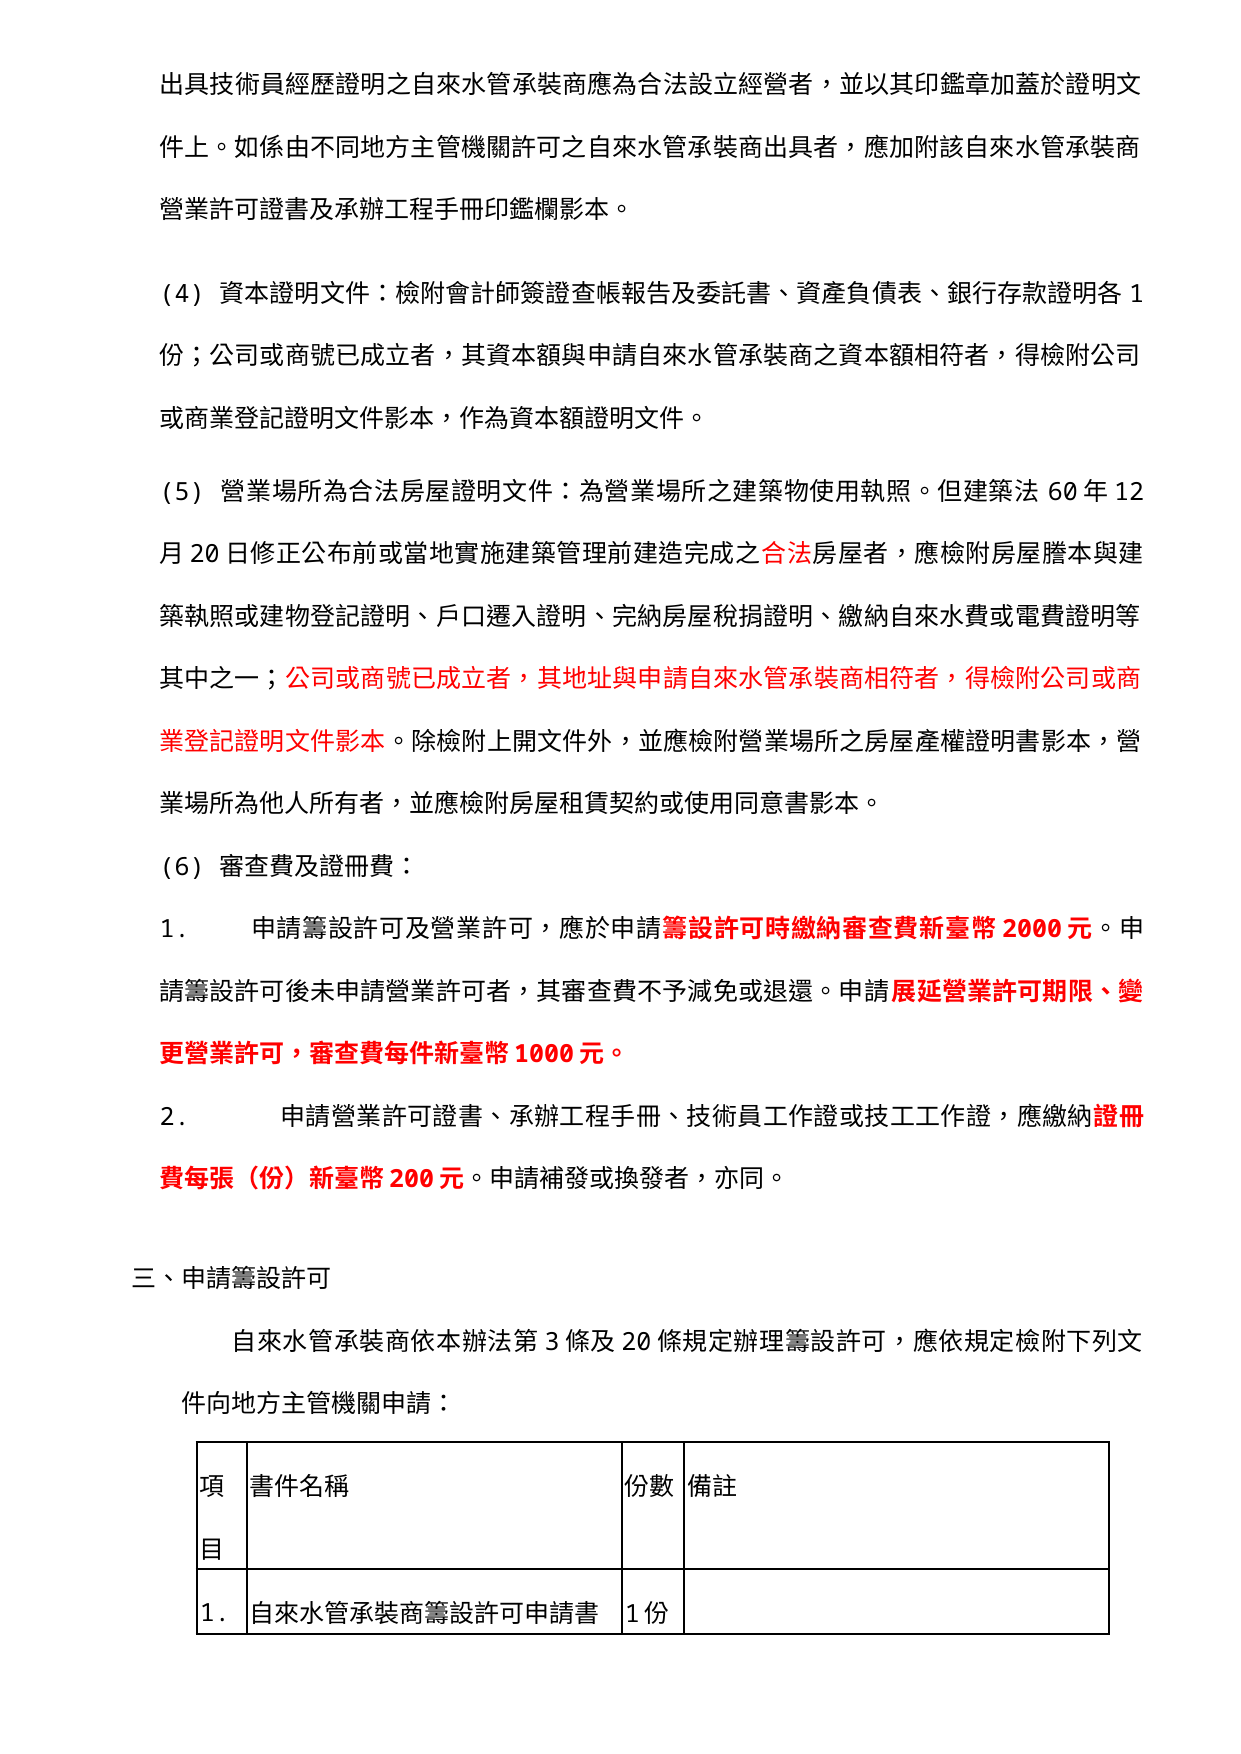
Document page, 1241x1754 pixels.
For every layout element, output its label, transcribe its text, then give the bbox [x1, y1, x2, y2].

table_cell 自來水管承裝商籌設許可申請書 [248, 1570, 621, 1633]
text 2. 申請營業許可證書、承辦工程手冊、技術員工作證或技工工作證，應繳納證冊費每張（份）新臺幣200元。申請補發或換發者，亦同。 [159, 1072, 1144, 1197]
text 1. 申請籌設許可及營業許可，應於申請籌設許可時繳納審查費新臺幣2000元。申請籌設許可後未申請營業許可者，其審查費不予減免或退還。申請展延營業許可期限、變更營業許可，審查費每件新臺幣1000元。 [159, 885, 1144, 1072]
text 出具技術員經歷證明之自來水管承裝商應為合法設立經營者，並以其印鑑章加蓋於證明文件上。如係由不同地方主管機關許可之自來水管承裝商出具者，應加附該自來水管承裝商營業許可證書及承辦工程手冊印鑑欄影本。 [159, 41, 1144, 229]
table_header 份數 [623, 1443, 683, 1568]
table_header 書件名稱 [248, 1443, 621, 1568]
text (6) 審查費及證冊費： [159, 822, 1144, 885]
text (5) 營業場所為合法房屋證明文件：為營業場所之建築物使用執照。但建築法60年12月20日修正公布前或當地實施建築管理前建造完成之合法房屋者，應檢附房屋謄本與建築執照或建物登記證明、戶口遷入證明、完納房屋稅捐證明、繳納自來水費或電費證明等其中之一；公司或商號已成立者，其地址與申請自來水管承裝商相符者，得檢附公司或商業登記證明文件影本。除檢附上開文件外，並應檢附營業場所之房屋產權證明書影本，營業場所為他人所有者，並應檢附房屋租賃契約或使用同意書影本。 [159, 447, 1144, 822]
table_cell [685, 1570, 1108, 1633]
table_cell 1. [198, 1570, 246, 1633]
table_cell 1份 [623, 1570, 683, 1633]
text 自來水管承裝商依本辦法第3條及20條規定辦理籌設許可，應依規定檢附下列文件向地方主管機關申請： [181, 1297, 1144, 1422]
text 三、申請籌設許可 [131, 1235, 1132, 1297]
table_header 項目 [198, 1443, 246, 1568]
text (4) 資本證明文件：檢附會計師簽證查帳報告及委託書、資產負債表、銀行存款證明各1份；公司或商號已成立者，其資本額與申請自來水管承裝商之資本額相符者，得檢附公司或商業登記證明文件影本，作為資本額證明文件。 [159, 249, 1144, 437]
table_header 備註 [685, 1443, 1108, 1568]
